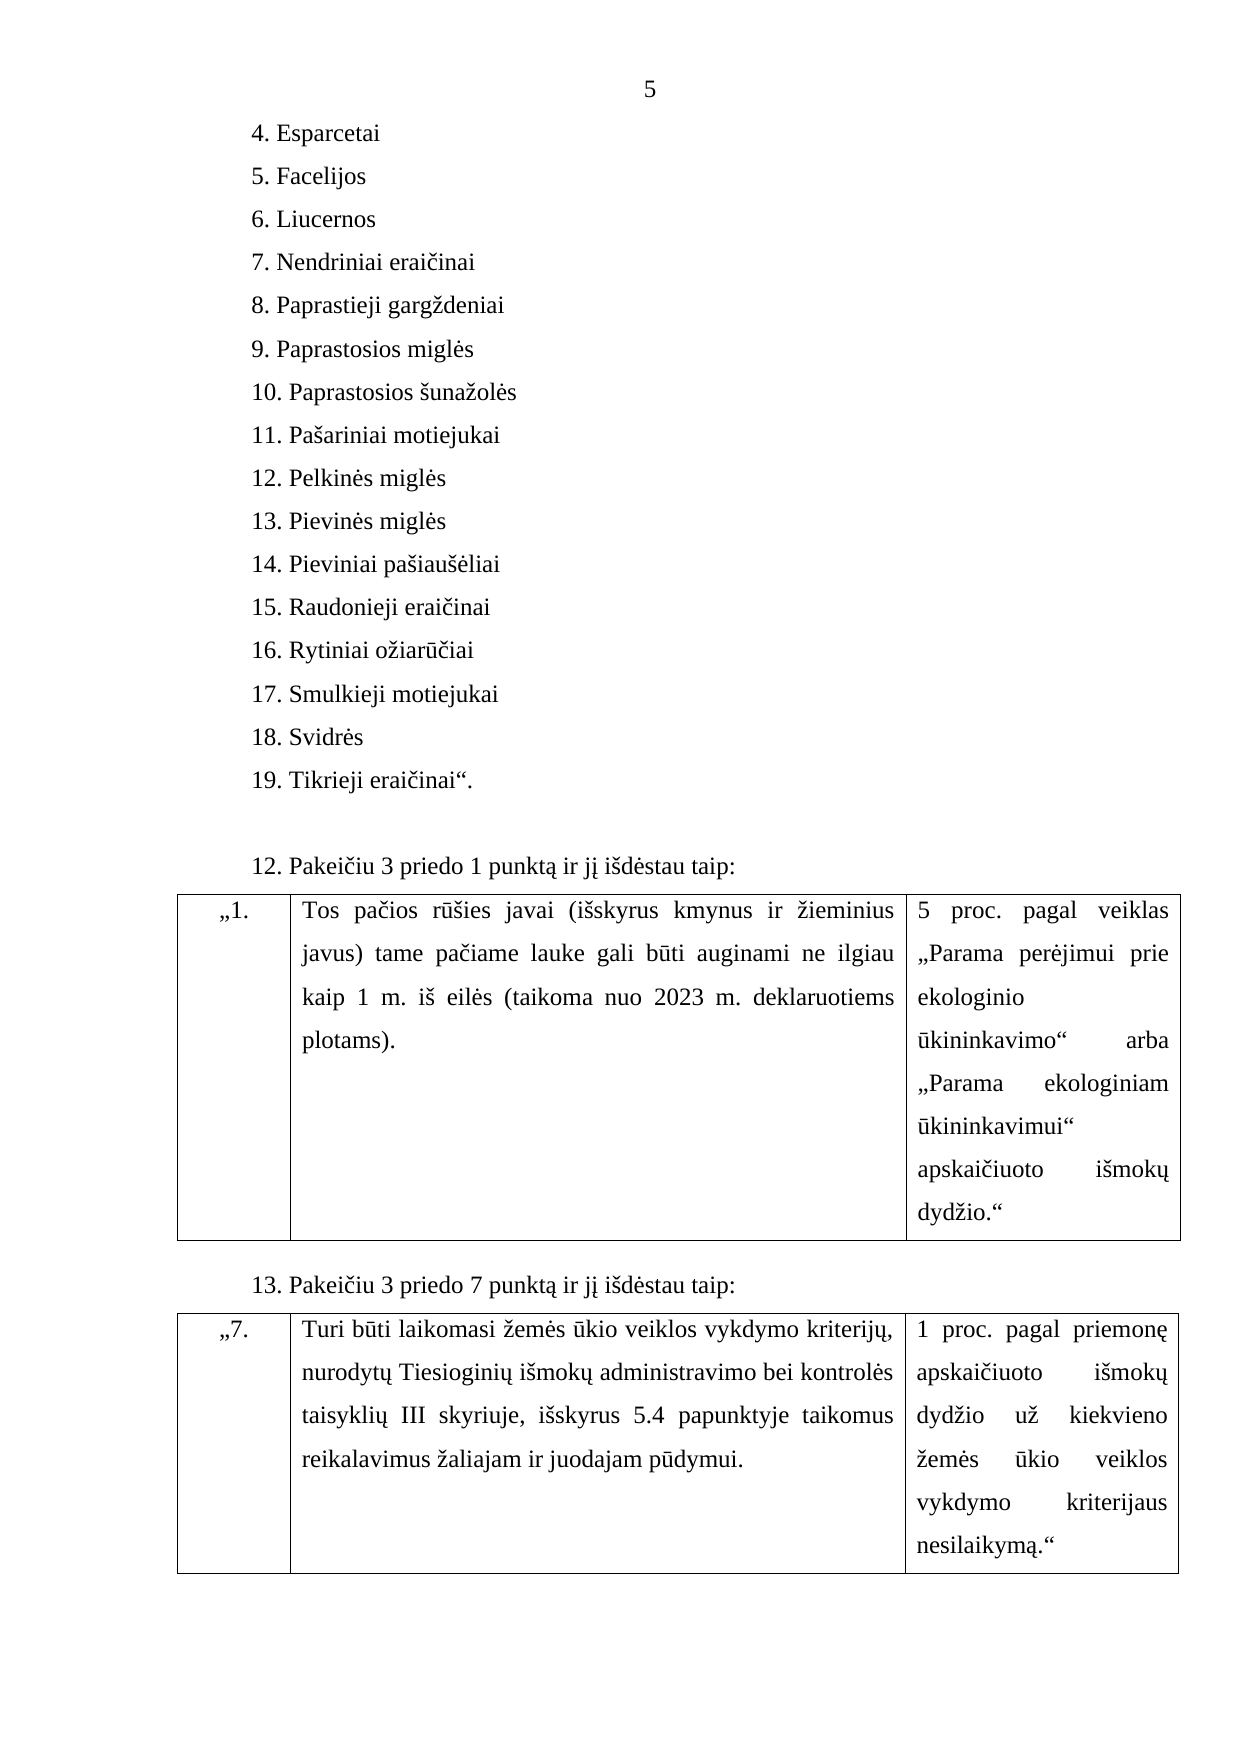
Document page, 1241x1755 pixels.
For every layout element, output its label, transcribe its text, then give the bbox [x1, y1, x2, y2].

text 17. Smulkieji motiejukai [177, 679, 1122, 707]
text 12. Pakeičiu 3 priedo 1 punktą ir jį išdėstau taip: [177, 851, 1122, 880]
text 6. Liucernos [177, 204, 1122, 233]
table_header Tos pačios rūšies javai (išskyrus kmynus ir žieminius javus) tame pačiame lauke gali būti auginami ne ilgiau kaip 1 m. iš eilės (taikoma nuo 2023 m. deklaruotiems plotams). [291, 895, 906, 1240]
text 9. Paprastosios miglės [177, 334, 1122, 362]
text 18. Svidrės [177, 722, 1122, 751]
text 10. Paprastosios šunažolės [177, 377, 1122, 406]
text 8. Paprastieji gargždeniai [177, 291, 1122, 319]
table_header 1 proc. pagal priemonę apskaičiuoto išmokų dydžio už kiekvieno žemės ūkio veiklos vykdymo kriterijaus nesilaikymą.“ [906, 1314, 1178, 1573]
text 13. Pakeičiu 3 priedo 7 punktą ir jį išdėstau taip: [177, 1270, 1122, 1299]
table_header „7. [178, 1314, 290, 1573]
text 12. Pelkinės miglės [177, 463, 1122, 492]
text 14. Pieviniai pašiaušėliai [177, 549, 1122, 578]
text 11. Pašariniai motiejukai [177, 420, 1122, 449]
text 19. Tikrieji eraičinai“. [177, 765, 1122, 794]
text 5. Facelijos [177, 161, 1122, 190]
table_header Turi būti laikomasi žemės ūkio veiklos vykdymo kriterijų, nurodytų Tiesioginių išmokų administravimo bei kontrolės taisyklių III skyriuje, išskyrus 5.4 papunktyje taikomus reikalavimus žaliajam ir juodajam pūdymui. [291, 1314, 905, 1573]
text 7. Nendriniai eraičinai [177, 247, 1122, 276]
table_header 5 proc. pagal veiklas „Parama perėjimui prie ekologinio ūkininkavimo“ arba „Parama ekologiniam ūkininkavimui“ apskaičiuoto išmokų dydžio.“ [907, 895, 1180, 1240]
text 13. Pievinės miglės [177, 506, 1122, 535]
text 4. Esparcetai [177, 118, 1122, 147]
text 15. Raudonieji eraičinai [177, 592, 1122, 621]
text 16. Rytiniai ožiarūčiai [177, 636, 1122, 664]
table_header „1. [178, 895, 290, 1240]
